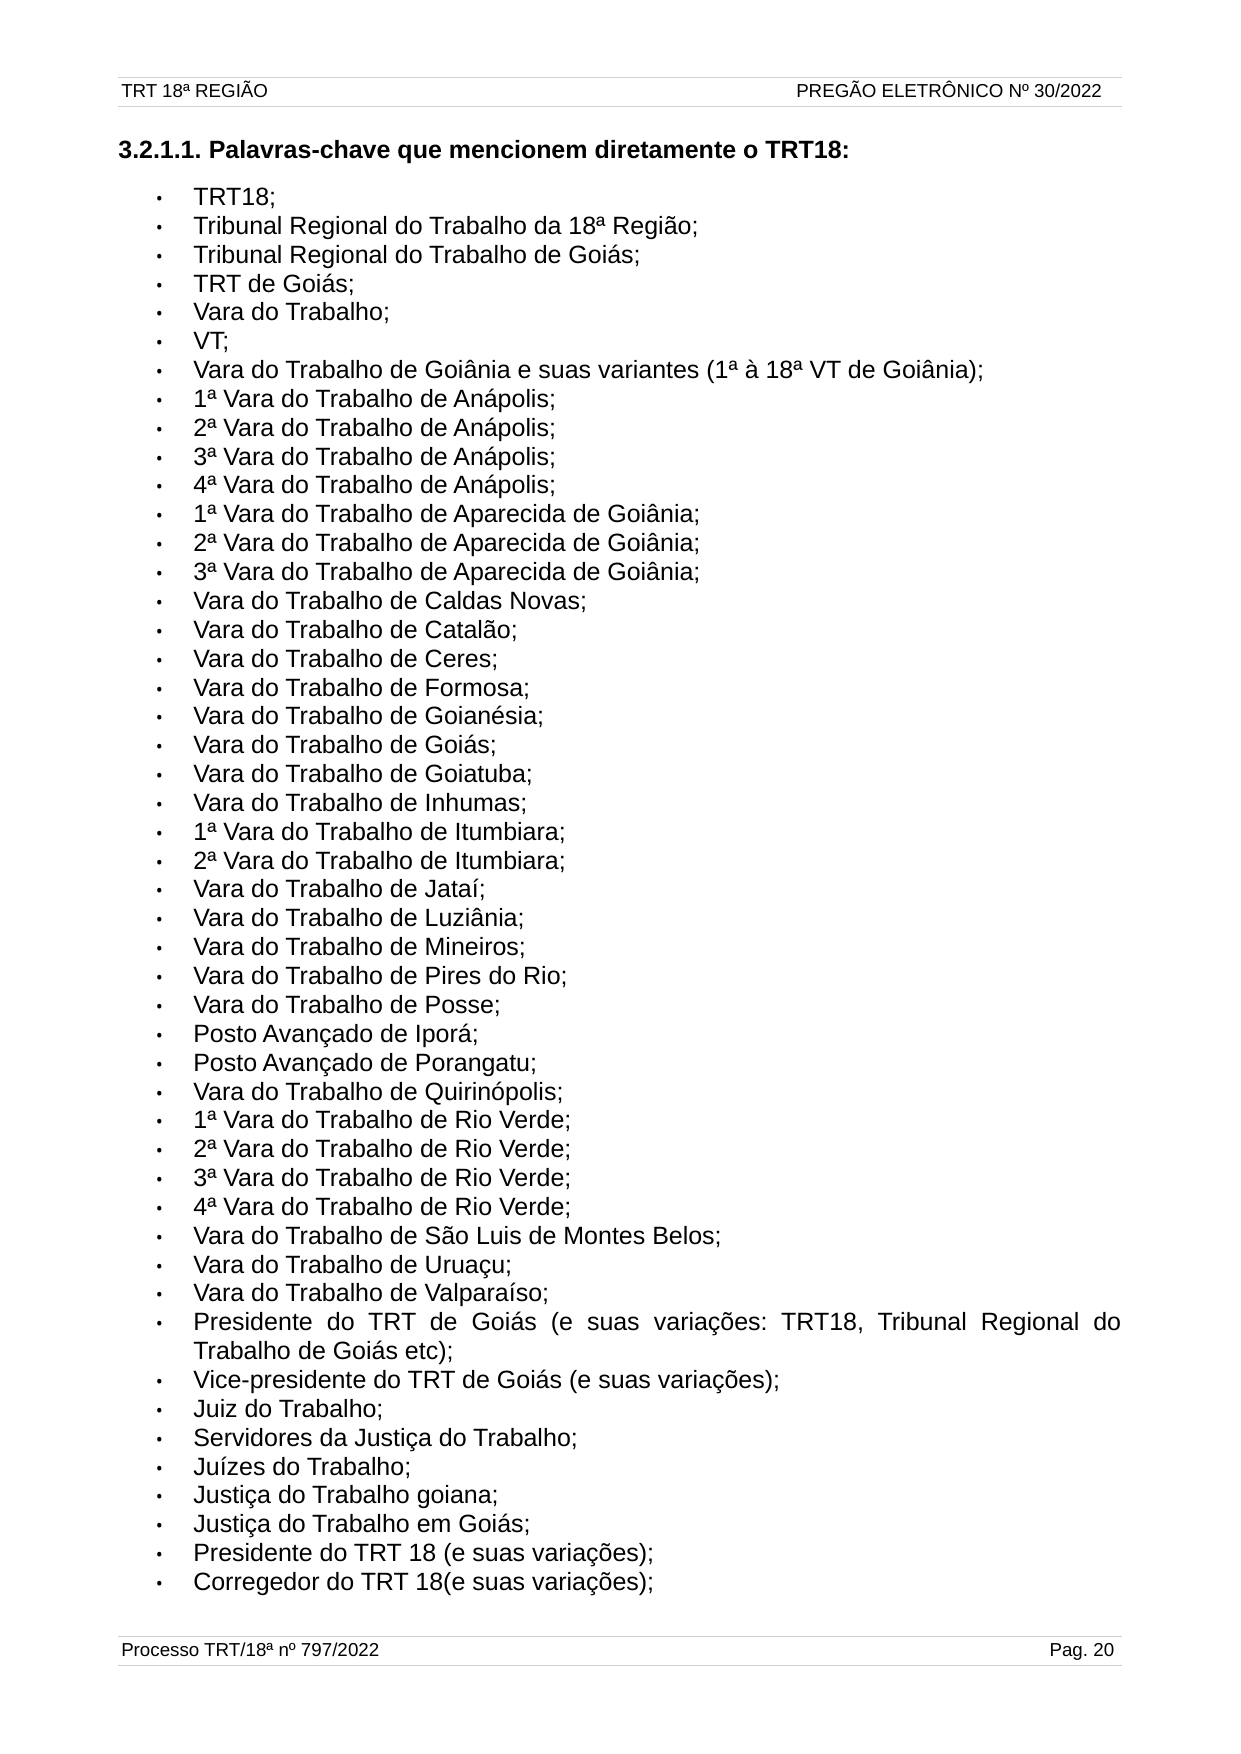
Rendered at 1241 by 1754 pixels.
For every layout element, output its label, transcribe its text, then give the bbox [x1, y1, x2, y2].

list Tribunal Regional do Trabalho da 18ª Região; [156, 211, 1122, 240]
list 1ª Vara do Trabalho de Anápolis; [156, 384, 1122, 413]
list Vara do Trabalho; [156, 297, 1122, 326]
list Juiz do Trabalho; [156, 1394, 1122, 1423]
list 3ª Vara do Trabalho de Rio Verde; [156, 1163, 1122, 1192]
list Vara do Trabalho de Mineiros; [156, 932, 1122, 961]
list 4ª Vara do Trabalho de Rio Verde; [156, 1192, 1122, 1221]
list 2ª Vara do Trabalho de Rio Verde; [156, 1134, 1122, 1163]
list 1ª Vara do Trabalho de Aparecida de Goiânia; [156, 499, 1122, 528]
list Posto Avançado de Porangatu; [156, 1048, 1122, 1076]
list Presidente do TRT de Goiás (e suas variações: TRT18, Tribunal Regional do Trabalho de Goiás etc); [156, 1307, 1122, 1365]
list Tribunal Regional do Trabalho de Goiás; [156, 240, 1122, 268]
list 4ª Vara do Trabalho de Anápolis; [156, 471, 1122, 499]
list Vara do Trabalho de Catalão; [156, 615, 1122, 644]
list Justiça do Trabalho em Goiás; [156, 1509, 1122, 1538]
list 3ª Vara do Trabalho de Anápolis; [156, 442, 1122, 471]
list Vara do Trabalho de Goiás; [156, 730, 1122, 759]
list Vara do Trabalho de Inhumas; [156, 788, 1122, 817]
list Vara do Trabalho de Uruaçu; [156, 1249, 1122, 1278]
list 2ª Vara do Trabalho de Aparecida de Goiânia; [156, 528, 1122, 557]
list Vara do Trabalho de Goiânia e suas variantes (1ª à 18ª VT de Goiânia); [156, 355, 1122, 384]
list Corregedor do TRT 18(e suas variações); [156, 1567, 1122, 1596]
list Vara do Trabalho de Posse; [156, 990, 1122, 1019]
list Vara do Trabalho de Luziânia; [156, 903, 1122, 932]
list Vara do Trabalho de Goiatuba; [156, 759, 1122, 788]
list Vara do Trabalho de Formosa; [156, 672, 1122, 701]
list Posto Avançado de Iporá; [156, 1019, 1122, 1048]
list Presidente do TRT 18 (e suas variações); [156, 1538, 1122, 1567]
list Vara do Trabalho de Valparaíso; [156, 1278, 1122, 1307]
list 3ª Vara do Trabalho de Aparecida de Goiânia; [156, 557, 1122, 586]
list Vara do Trabalho de São Luis de Montes Belos; [156, 1221, 1122, 1249]
list Vara do Trabalho de Goianésia; [156, 701, 1122, 730]
list Vara do Trabalho de Caldas Novas; [156, 586, 1122, 615]
text 3.2.1.1. Palavras-chave que mencionem diretamente o TRT18: [118, 136, 1122, 164]
list Vice-presidente do TRT de Goiás (e suas variações); [156, 1365, 1122, 1394]
list Vara do Trabalho de Pires do Rio; [156, 961, 1122, 990]
list 1ª Vara do Trabalho de Itumbiara; [156, 817, 1122, 846]
list 2ª Vara do Trabalho de Anápolis; [156, 413, 1122, 442]
list 2ª Vara do Trabalho de Itumbiara; [156, 846, 1122, 874]
list TRT de Goiás; [156, 268, 1122, 297]
list TRT18; [156, 182, 1122, 211]
list Vara do Trabalho de Quirinópolis; [156, 1076, 1122, 1105]
list Servidores da Justiça do Trabalho; [156, 1423, 1122, 1451]
list Justiça do Trabalho goiana; [156, 1480, 1122, 1509]
list Juízes do Trabalho; [156, 1451, 1122, 1480]
list 1ª Vara do Trabalho de Rio Verde; [156, 1105, 1122, 1134]
list VT; [156, 326, 1122, 355]
list Vara do Trabalho de Jataí; [156, 874, 1122, 903]
list Vara do Trabalho de Ceres; [156, 644, 1122, 672]
